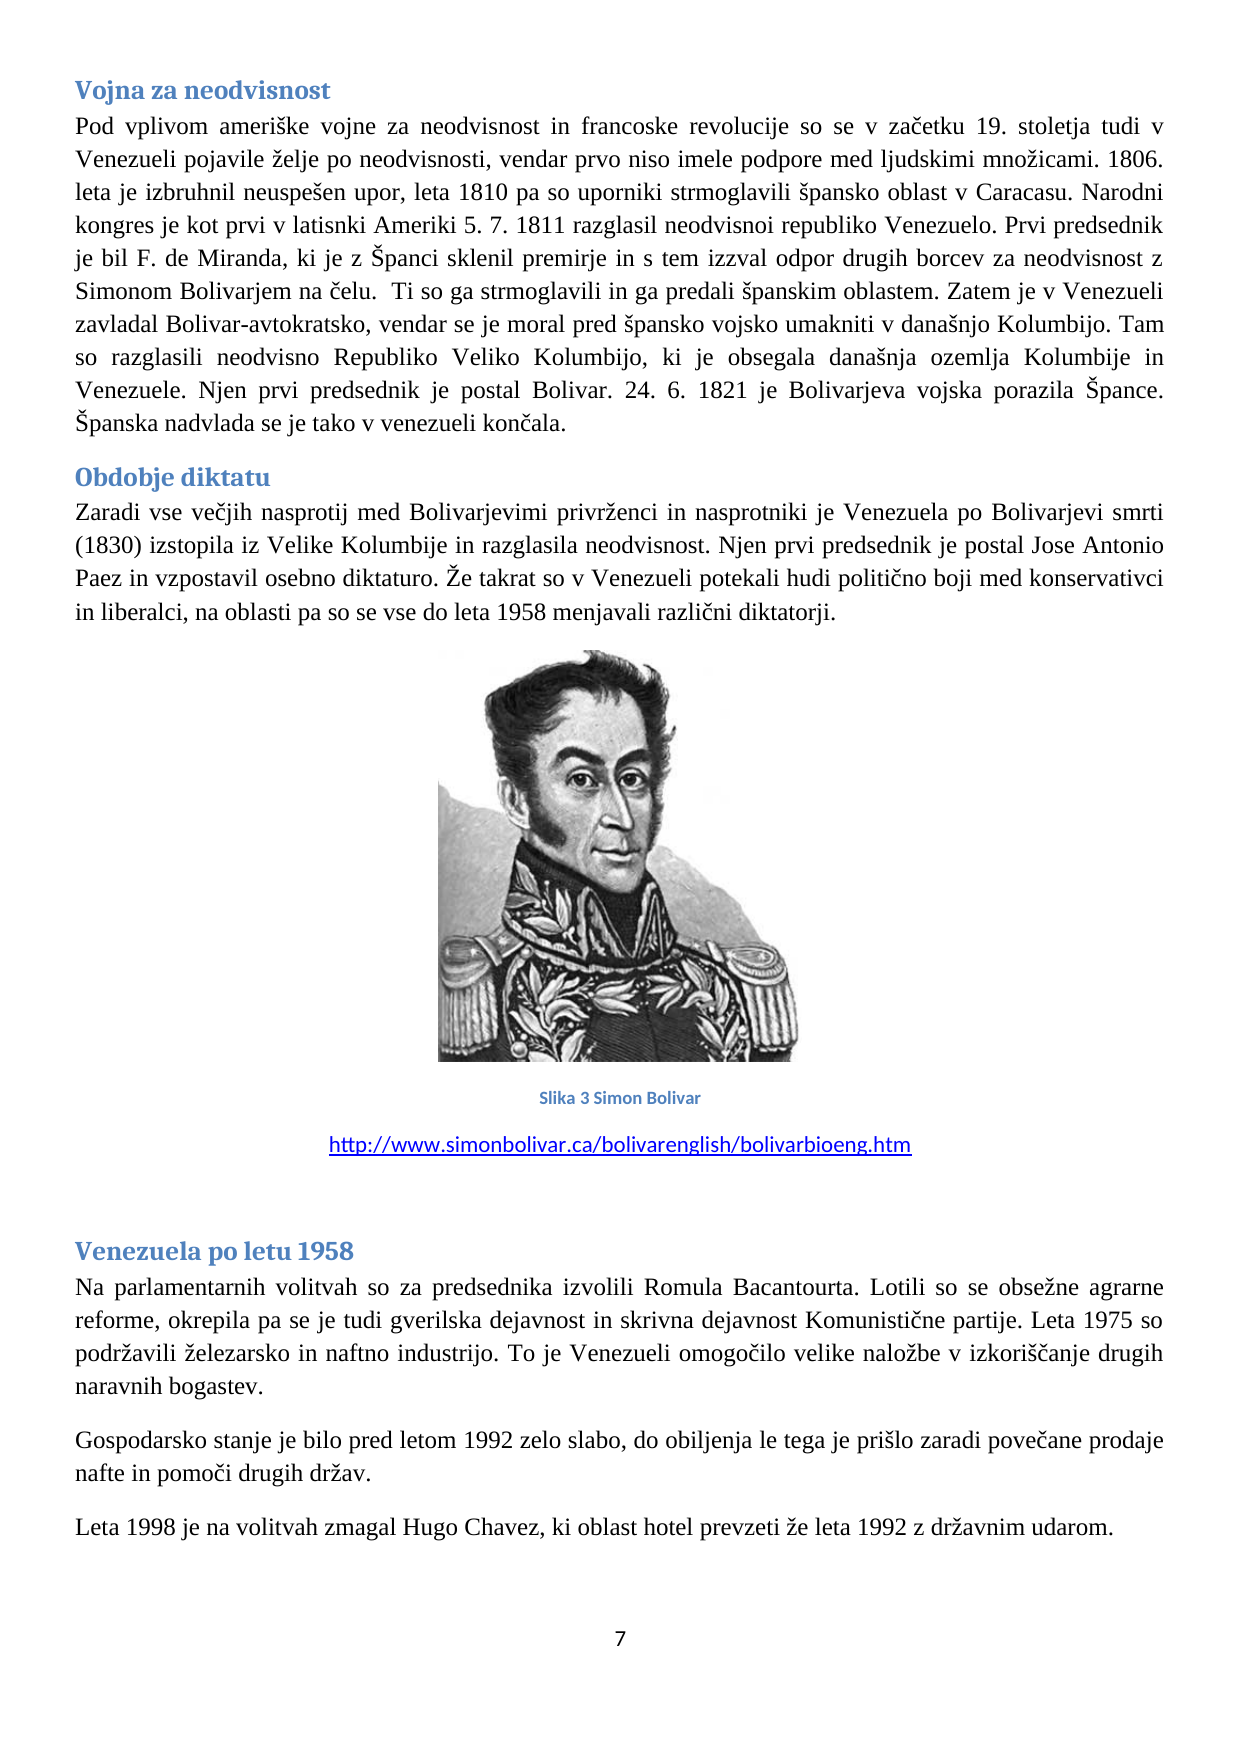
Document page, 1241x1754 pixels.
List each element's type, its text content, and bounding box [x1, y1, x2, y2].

subtitle Obdobje diktatu [75, 462, 1165, 493]
text http://www.simonbolivar.ca/bolivarenglish/bolivarbioeng.htm [75, 1130, 1165, 1158]
subtitle Vojna za neodvisnost [75, 75, 1165, 106]
picture [438, 650, 802, 1062]
text Slika 3 Simon Bolivar [75, 1086, 1165, 1109]
text Leta 1998 je na volitvah zmagal Hugo Chavez, ki oblast hotel prevzeti že leta 1992 z državnim udarom. [75, 1512, 1165, 1541]
text Zaradi vse večjih nasprotij med Bolivarjevimi privrženci in nasprotniki je Venezuela po Bolivarjevi smrti (1830) izstopila iz Velike Kolumbije in razglasila neodvisnost. Njen prvi predsednik je postal Jose Antonio Paez in vzpostavil osebno diktaturo. Že takrat so v Venezueli potekali hudi politično boji med konservativci in liberalci, na oblasti pa so se vse do leta 1958 menjavali različni diktatorji. [75, 497, 1165, 625]
text Pod vplivom ameriške vojne za neodvisnost in francoske revolucije so se v začetku 19. stoletja tudi v Venezueli pojavile želje po neodvisnosti, vendar prvo niso imele podpore med ljudskimi množicami. 1806. leta je izbruhnil neuspešen upor, leta 1810 pa so uporniki strmoglavili špansko oblast v Caracasu. Narodni kongres je kot prvi v latisnki Ameriki 5. 7. 1811 razglasil neodvisnoi republiko Venezuelo. Prvi predsednik je bil F. de Miranda, ki je z Španci sklenil premirje in s tem izzval odpor drugih borcev za neodvisnost z Simonom Bolivarjem na čelu. Ti so ga strmoglavili in ga predali španskim oblastem. Zatem je v Venezueli zavladal Bolivar-avtokratsko, vendar se je moral pred špansko vojsko umakniti v današnjo Kolumbijo. Tam so razglasili neodvisno Republiko Veliko Kolumbijo, ki je obsegala današnja ozemlja Kolumbije in Venezuele. Njen prvi predsednik je postal Bolivar. 24. 6. 1821 je Bolivarjeva vojska porazila Špance. Španska nadvlada se je tako v venezueli končala. [75, 111, 1165, 437]
text Gospodarsko stanje je bilo pred letom 1992 zelo slabo, do obiljenja le tega je prišlo zaradi povečane prodaje nafte in pomoči drugih držav. [75, 1425, 1165, 1487]
text Na parlamentarnih volitvah so za predsednika izvolili Romula Bacantourta. Lotili so se obsežne agrarne reforme, okrepila pa se je tudi gverilska dejavnost in skrivna dejavnost Komunistične partije. Leta 1975 so podržavili železarsko in naftno industrijo. To je Venezueli omogočilo velike naložbe v izkoriščanje drugih naravnih bogastev. [75, 1272, 1165, 1400]
subtitle Venezuela po letu 1958 [75, 1236, 1165, 1267]
